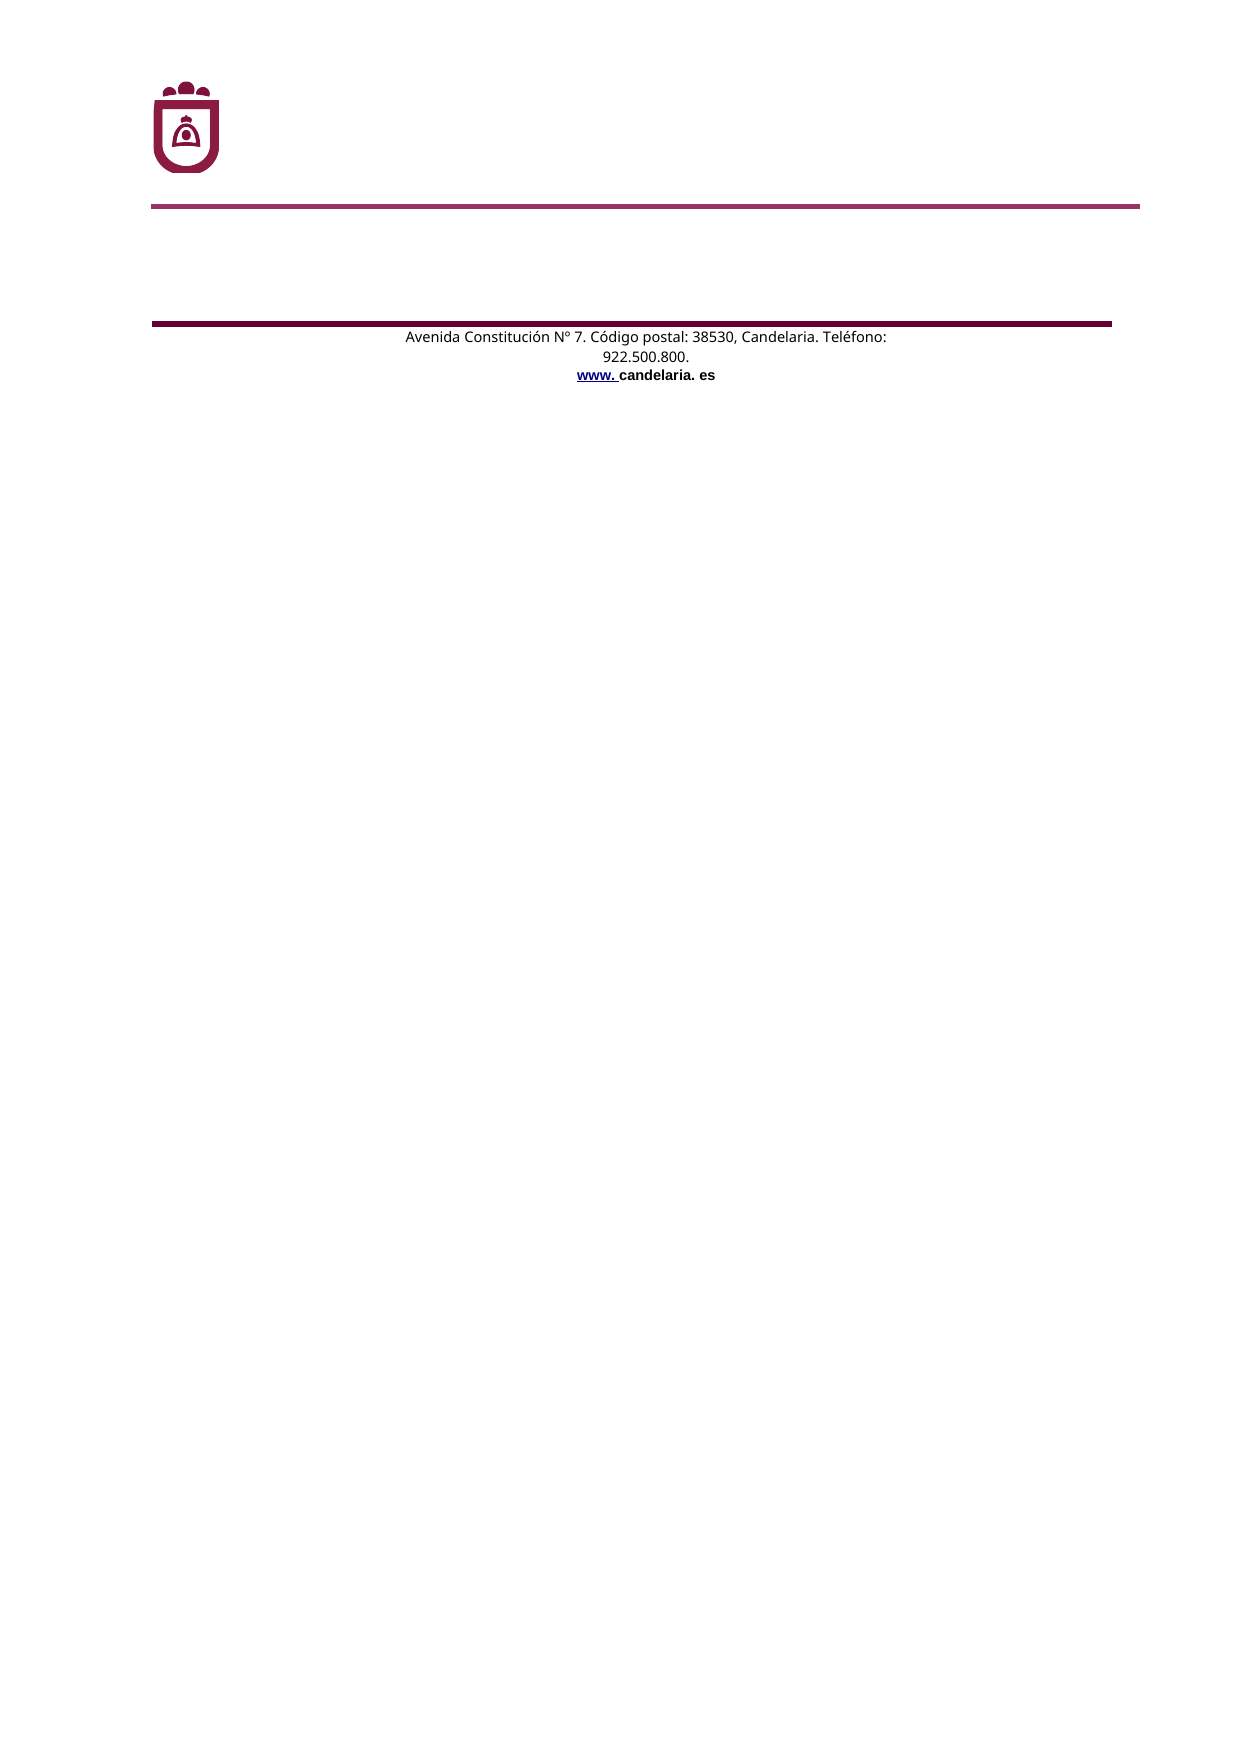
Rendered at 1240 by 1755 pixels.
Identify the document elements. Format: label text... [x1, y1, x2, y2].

text www. candelaria. es [372, 367, 921, 383]
text Avenida Constitución Nº 7. Código postal: 38530, Candelaria. Teléfono: 922.500.800. [372, 327, 920, 367]
